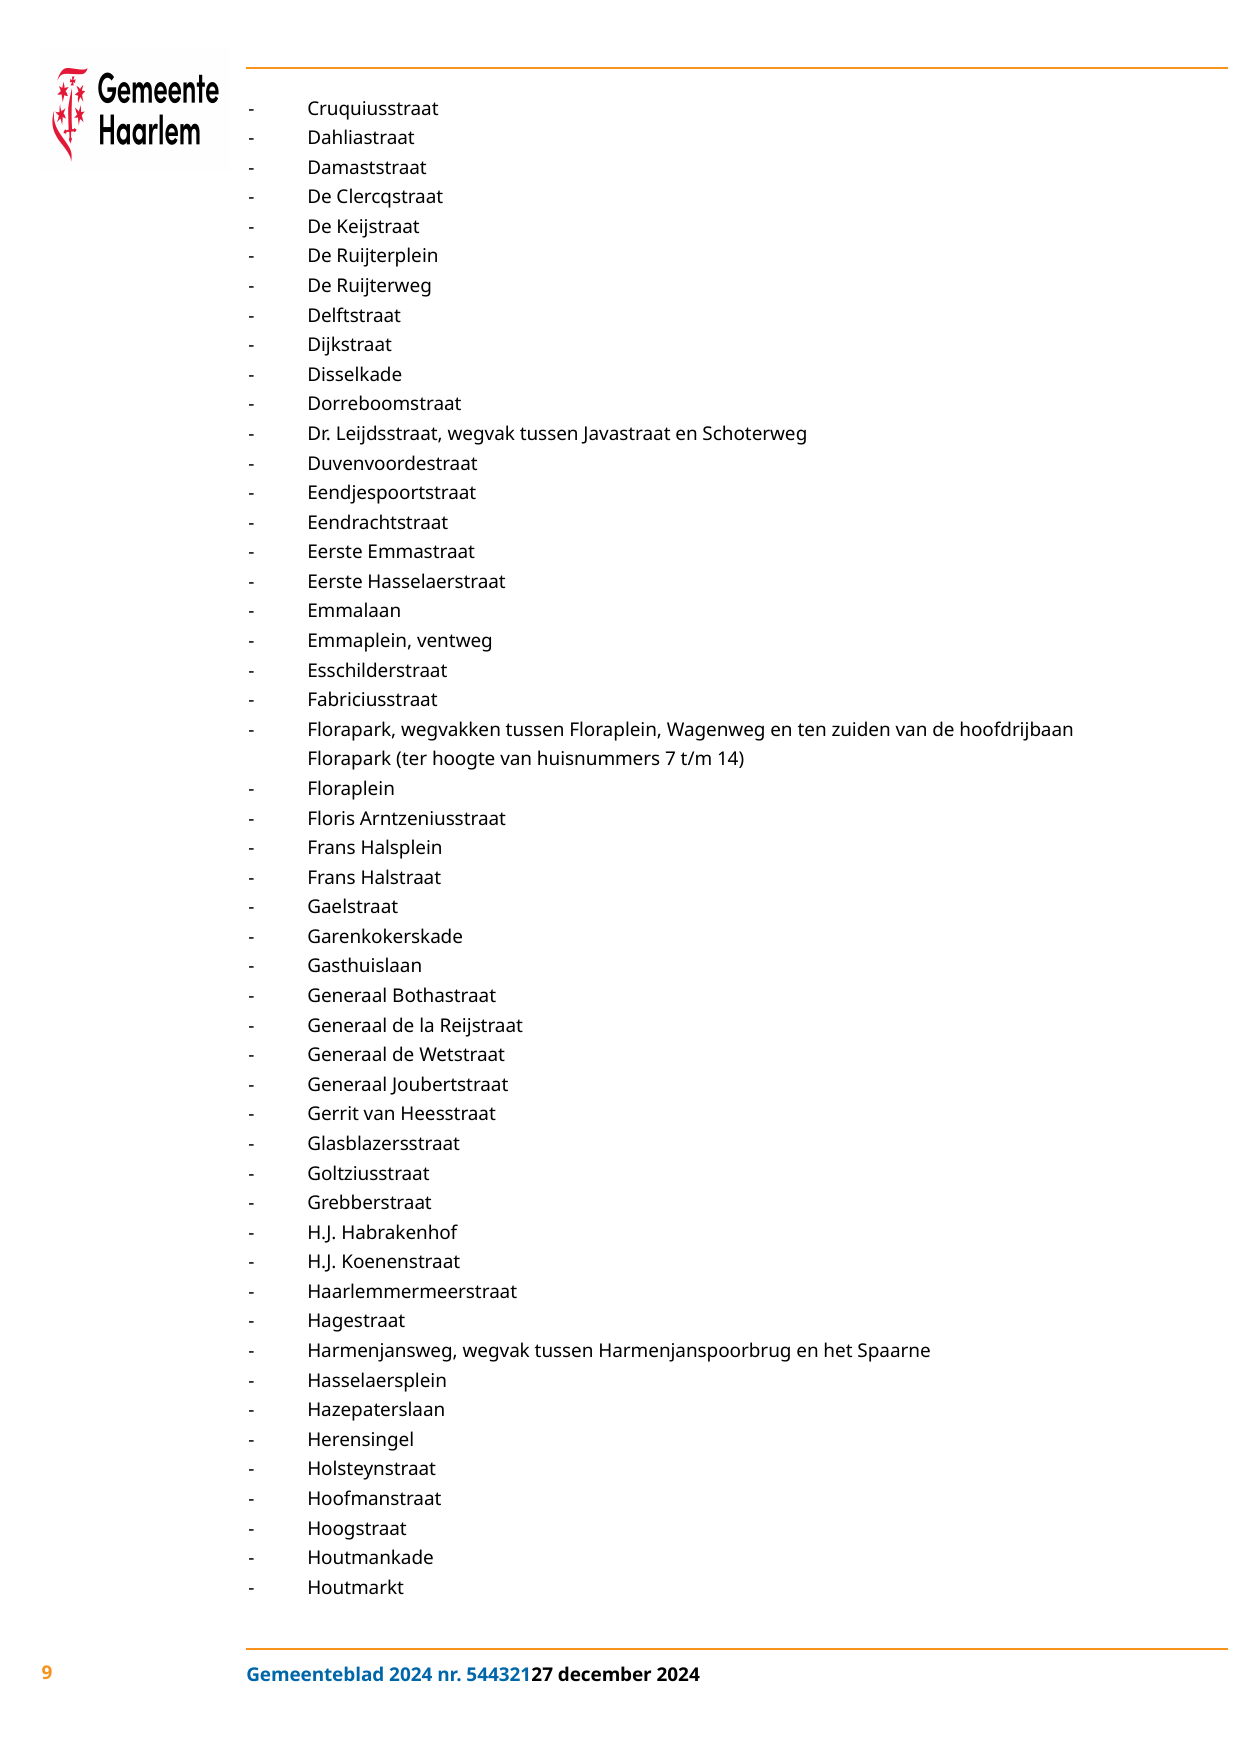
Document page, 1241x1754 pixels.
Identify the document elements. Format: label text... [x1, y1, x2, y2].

list Eendrachtstraat [248, 509, 1152, 535]
list Damaststraat [248, 154, 1152, 180]
list Frans Halstraat [248, 864, 1152, 890]
list Glasblazersstraat [248, 1130, 1152, 1156]
list Dorreboomstraat [248, 391, 1152, 416]
list Harmenjansweg, wegvak tussen Harmenjanspoorbrug en het Spaarne [248, 1337, 1152, 1363]
list Generaal Bothastraat [248, 982, 1152, 1008]
list Haarlemmermeerstraat [248, 1278, 1152, 1304]
list H.J. Habrakenhof [248, 1219, 1152, 1245]
list Hagestraat [248, 1308, 1152, 1333]
list Dahliastraat [248, 124, 1152, 150]
list Disselkade [248, 361, 1152, 387]
list Florapark, wegvakken tussen Floraplein, Wagenweg en ten zuiden van de hoofdrijbaan Florapark (ter hoogte van huisnummers 7 t/m 14) [248, 716, 1152, 771]
list Goltziusstraat [248, 1160, 1152, 1186]
list Gerrit van Heesstraat [248, 1101, 1152, 1126]
list De Ruijterweg [248, 272, 1152, 298]
list Generaal de Wetstraat [248, 1041, 1152, 1067]
list Generaal de la Reijstraat [248, 1012, 1152, 1038]
list Hoofmanstraat [248, 1485, 1152, 1511]
list Houtmankade [248, 1544, 1152, 1570]
list Gasthuislaan [248, 953, 1152, 978]
list De Clercqstraat [248, 183, 1152, 209]
list Duvenvoordestraat [248, 450, 1152, 476]
list De Ruijterplein [248, 243, 1152, 268]
list Esschilderstraat [248, 657, 1152, 683]
list Gaelstraat [248, 893, 1152, 919]
list Fabriciusstraat [248, 686, 1152, 712]
list Generaal Joubertstraat [248, 1071, 1152, 1097]
list Dr. Leijdsstraat, wegvak tussen Javastraat en Schoterweg [248, 420, 1152, 446]
list Eendjespoortstraat [248, 479, 1152, 505]
list Houtmarkt [248, 1574, 1152, 1600]
list Garenkokerskade [248, 923, 1152, 949]
list Floraplein [248, 775, 1152, 801]
list Delftstraat [248, 302, 1152, 328]
list Cruquiusstraat [248, 95, 1152, 121]
list De Keijstraat [248, 213, 1152, 239]
picture [41, 47, 231, 172]
list Hazepaterslaan [248, 1396, 1152, 1422]
list Hasselaersplein [248, 1367, 1152, 1393]
list Hoogstraat [248, 1515, 1152, 1541]
list Herensingel [248, 1426, 1152, 1452]
list H.J. Koenenstraat [248, 1248, 1152, 1274]
list Dijkstraat [248, 331, 1152, 357]
list Grebberstraat [248, 1189, 1152, 1215]
list Floris Arntzeniusstraat [248, 805, 1152, 831]
list Emmalaan [248, 598, 1152, 623]
list Eerste Hasselaerstraat [248, 568, 1152, 594]
list Holsteynstraat [248, 1456, 1152, 1481]
list Emmaplein, ventweg [248, 627, 1152, 653]
list Frans Halsplein [248, 834, 1152, 860]
list Eerste Emmastraat [248, 538, 1152, 564]
